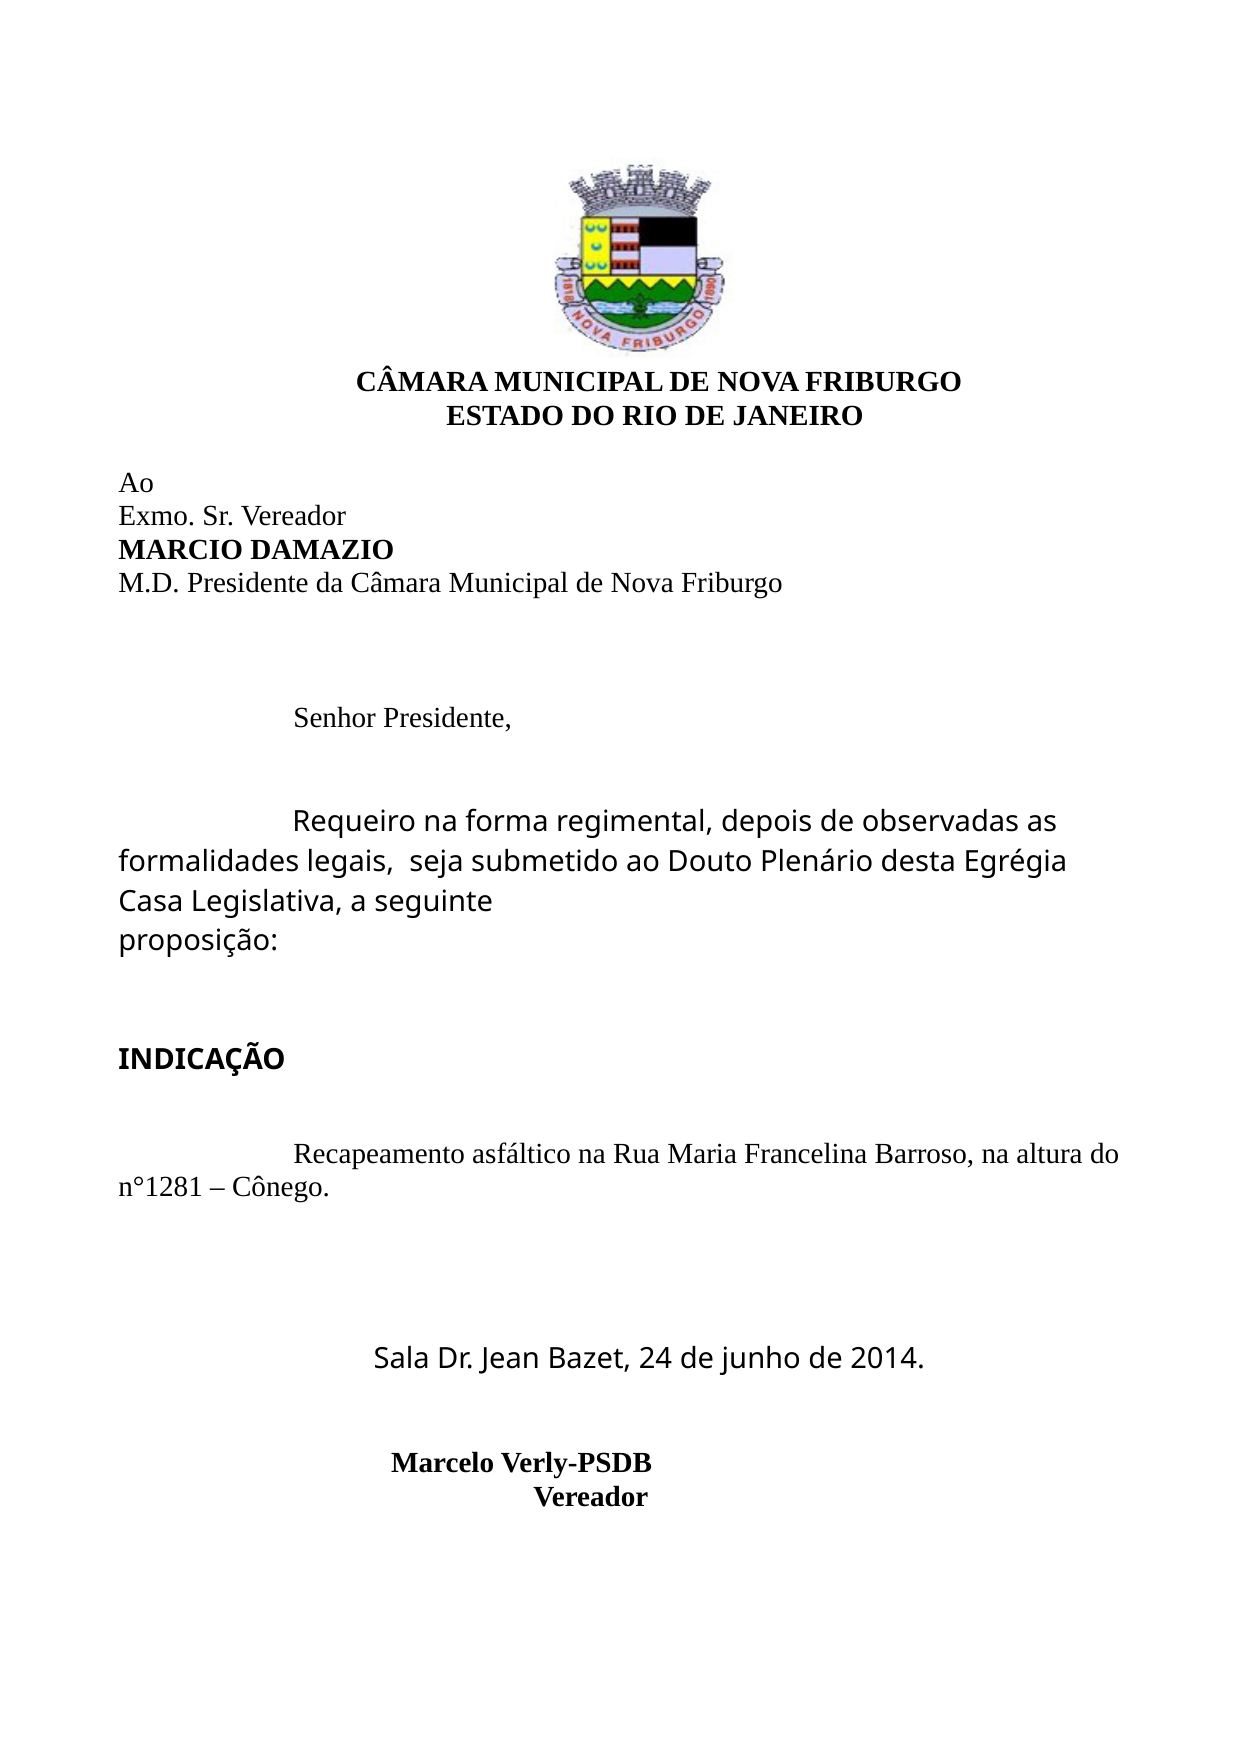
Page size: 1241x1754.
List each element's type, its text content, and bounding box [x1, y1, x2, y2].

text CÂMARA MUNICIPAL DE NOVA FRIBURGO [118, 118, 1122, 398]
text Sala Dr. Jean Bazet, 24 de junho de 2014. [118, 1337, 1122, 1377]
text Vereador [118, 1479, 1122, 1513]
text Exmo. Sr. Vereador [118, 498, 1122, 532]
text Requeiro na forma regimental, depois de observadas as formalidades legais, seja submetido ao Douto Plenário desta Egrégia Casa Legislativa, a seguinte [118, 800, 1122, 919]
text proposição: [118, 919, 1122, 959]
text ESTADO DO RIO DE JANEIRO [118, 398, 1122, 431]
text Senhor Presidente, [118, 700, 1122, 733]
text MARCIO DAMAZIO [118, 532, 1122, 566]
text INDICAÇÃO [118, 1038, 1122, 1078]
text M.D. Presidente da Câmara Municipal de Nova Friburgo [118, 566, 1122, 599]
text Recapeamento asfáltico na Rua Maria Francelina Barroso, na altura do n°1281 – Cônego. [118, 1136, 1122, 1203]
text Marcelo Verly-PSDB [118, 1445, 1122, 1479]
text Ao [118, 465, 1122, 498]
